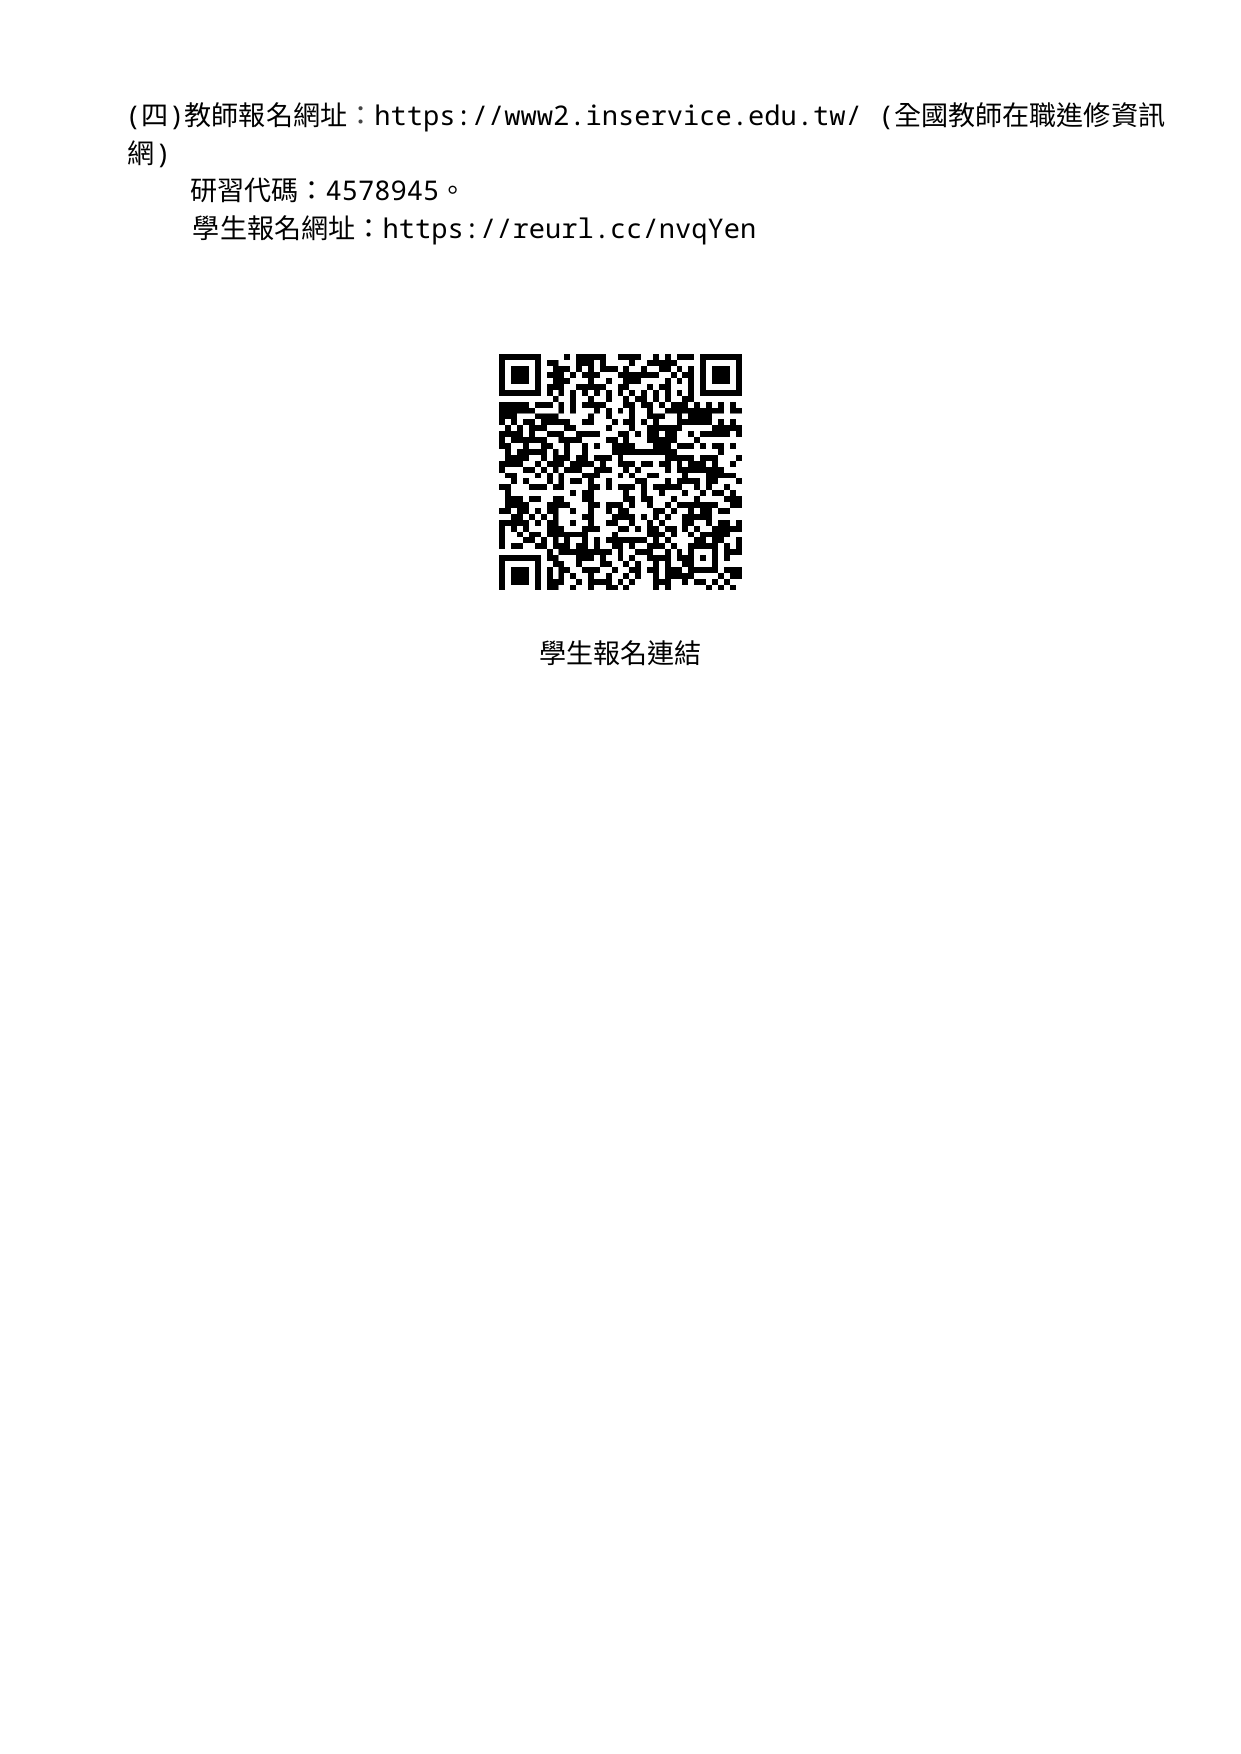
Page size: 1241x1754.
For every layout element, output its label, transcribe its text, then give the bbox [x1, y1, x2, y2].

text 研習代碼：4578945。 學生報名網址：https://reurl.cc/nvqYen [125, 171, 1165, 246]
text 學生報名連結 [75, 610, 1165, 673]
text (四)教師報名網址：https://www2.inservice.edu.tw/ (全國教師在職進修資訊網) [125, 96, 1165, 171]
